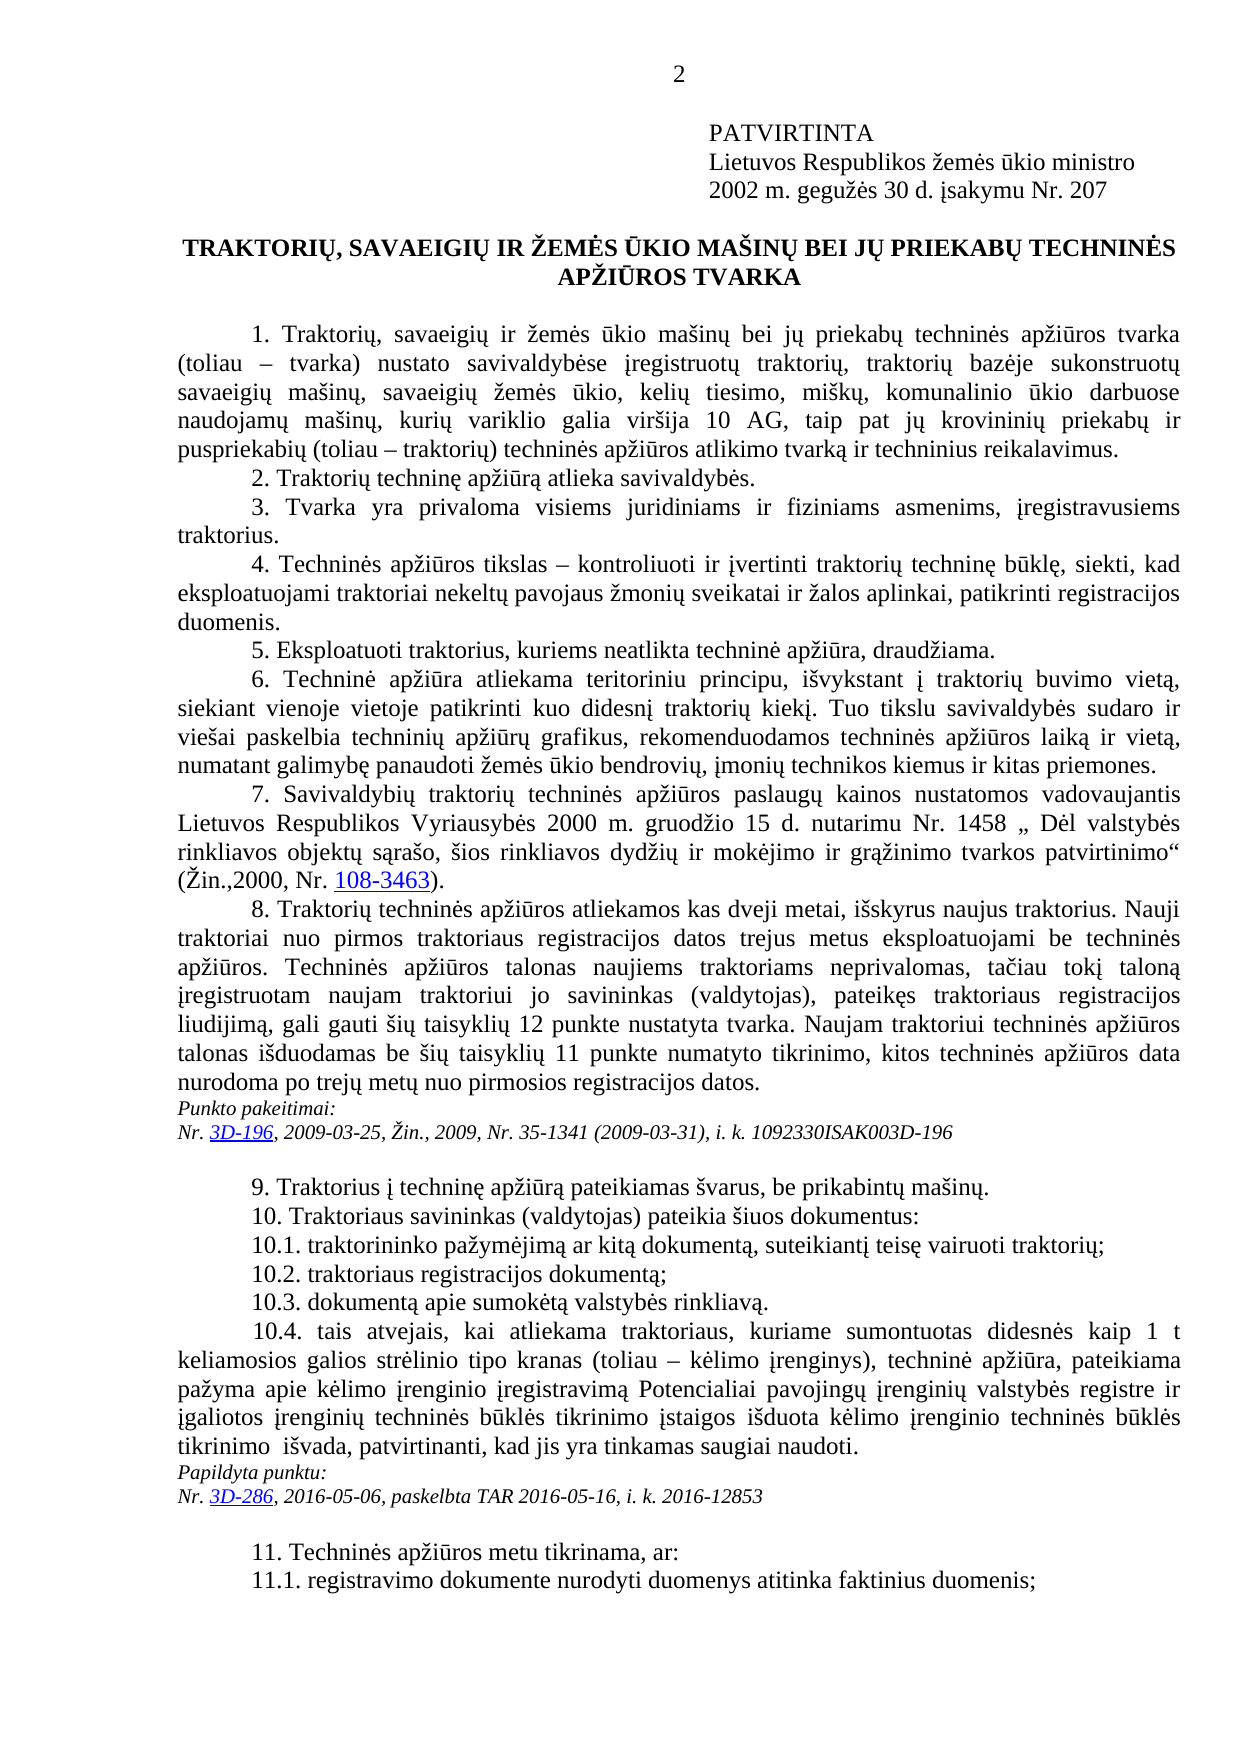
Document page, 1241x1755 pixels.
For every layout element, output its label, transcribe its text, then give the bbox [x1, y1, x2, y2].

text 2002 m. gegužės 30 d. įsakymu Nr. 207 [177, 176, 1181, 204]
text 3. Tvarka yra privaloma visiems juridiniams ir fiziniams asmenims, įregistravusiems traktorius. [177, 492, 1181, 549]
text 11. Techninės apžiūros metu tikrinama, ar: [177, 1537, 1181, 1566]
text 5. Eksploatuoti traktorius, kuriems neatlikta techninė apžiūra, draudžiama. [177, 636, 1181, 664]
text 10.3. dokumentą apie sumokėtą valstybės rinkliavą. [177, 1287, 1181, 1316]
text Nr. 3D-286, 2016-05-06, paskelbta TAR 2016-05-16, i. k. 2016-12853 [177, 1484, 1181, 1508]
text 10.2. traktoriaus registracijos dokumentą; [177, 1259, 1181, 1287]
text 9. Traktorius į techninę apžiūrą pateikiamas švarus, be prikabintų mašinų. [177, 1172, 1181, 1201]
text 4. Techninės apžiūros tikslas – kontroliuoti ir įvertinti traktorių techninę būklę, siekti, kad eksploatuojami traktoriai nekeltų pavojaus žmonių sveikatai ir žalos aplinkai, patikrinti registracijos duomenis. [177, 549, 1181, 636]
text 11.1. registravimo dokumente nurodyti duomenys atitinka faktinius duomenis; [177, 1566, 1181, 1594]
text 6. Techninė apžiūra atliekama teritoriniu principu, išvykstant į traktorių buvimo vietą, siekiant vienoje vietoje patikrinti kuo didesnį traktorių kiekį. Tuo tikslu savivaldybės sudaro ir viešai paskelbia techninių apžiūrų grafikus, rekomenduodamos techninės apžiūros laiką ir vietą, numatant galimybę panaudoti žemės ūkio bendrovių, įmonių technikos kiemus ir kitas priemones. [177, 664, 1181, 779]
text Papildyta punktu: [177, 1460, 1181, 1484]
text 10.1. traktorininko pažymėjimą ar kitą dokumentą, suteikiantį teisę vairuoti traktorių; [177, 1230, 1181, 1259]
text PATVIRTINTA [709, 118, 1181, 147]
text 2. Traktorių techninę apžiūrą atlieka savivaldybės. [177, 463, 1181, 492]
text 8. Traktorių techninės apžiūros atliekamos kas dveji metai, išskyrus naujus traktorius. Nauji traktoriai nuo pirmos traktoriaus registracijos datos trejus metus eksploatuojami be techninės apžiūros. Techninės apžiūros talonas naujiems traktoriams neprivalomas, tačiau tokį taloną įregistruotam naujam traktoriui jo savininkas (valdytojas), pateikęs traktoriaus registracijos liudijimą, gali gauti šių taisyklių 12 punkte nustatyta tvarka. Naujam traktoriui techninės apžiūros talonas išduodamas be šių taisyklių 11 punkte numatyto tikrinimo, kitos techninės apžiūros data nurodoma po trejų metų nuo pirmosios registracijos datos. [177, 894, 1181, 1096]
text 7. Savivaldybių traktorių techninės apžiūros paslaugų kainos nustatomos vadovaujantis Lietuvos Respublikos Vyriausybės 2000 m. gruodžio 15 d. nutarimu Nr. 1458 „ Dėl valstybės rinkliavos objektų sąrašo, šios rinkliavos dydžių ir mokėjimo ir grąžinimo tvarkos patvirtinimo“ (Žin.,2000, Nr. 108-3463). [177, 779, 1181, 894]
text 10. Traktoriaus savininkas (valdytojas) pateikia šiuos dokumentus: [177, 1201, 1181, 1230]
text Punkto pakeitimai: [177, 1096, 1181, 1120]
text TRAKTORIŲ, SAVAEIGIŲ IR ŽEMĖS ŪKIO MAŠINŲ BEI JŲ PRIEKABŲ TECHNINĖS APŽIŪROS TVARKA [177, 233, 1181, 291]
text Nr. 3D-196, 2009-03-25, Žin., 2009, Nr. 35-1341 (2009-03-31), i. k. 1092330ISAK003D-196 [177, 1120, 1181, 1144]
text 10.4. tais atvejais, kai atliekama traktoriaus, kuriame sumontuotas didesnės kaip 1 t keliamosios galios strėlinio tipo kranas (toliau – kėlimo įrenginys), techninė apžiūra, pateikiama pažyma apie kėlimo įrenginio įregistravimą Potencialiai pavojingų įrenginių valstybės registre ir įgaliotos įrenginių techninės būklės tikrinimo įstaigos išduota kėlimo įrenginio techninės būklės tikrinimo išvada, patvirtinanti, kad jis yra tinkamas saugiai naudoti. [177, 1316, 1181, 1460]
text 1. Traktorių, savaeigių ir žemės ūkio mašinų bei jų priekabų techninės apžiūros tvarka (toliau – tvarka) nustato savivaldybėse įregistruotų traktorių, traktorių bazėje sukonstruotų savaeigių mašinų, savaeigių žemės ūkio, kelių tiesimo, miškų, komunalinio ūkio darbuose naudojamų mašinų, kurių variklio galia viršija 10 AG, taip pat jų krovininių priekabų ir puspriekabių (toliau – traktorių) techninės apžiūros atlikimo tvarką ir techninius reikalavimus. [177, 319, 1181, 463]
text Lietuvos Respublikos žemės ūkio ministro [177, 147, 1181, 176]
